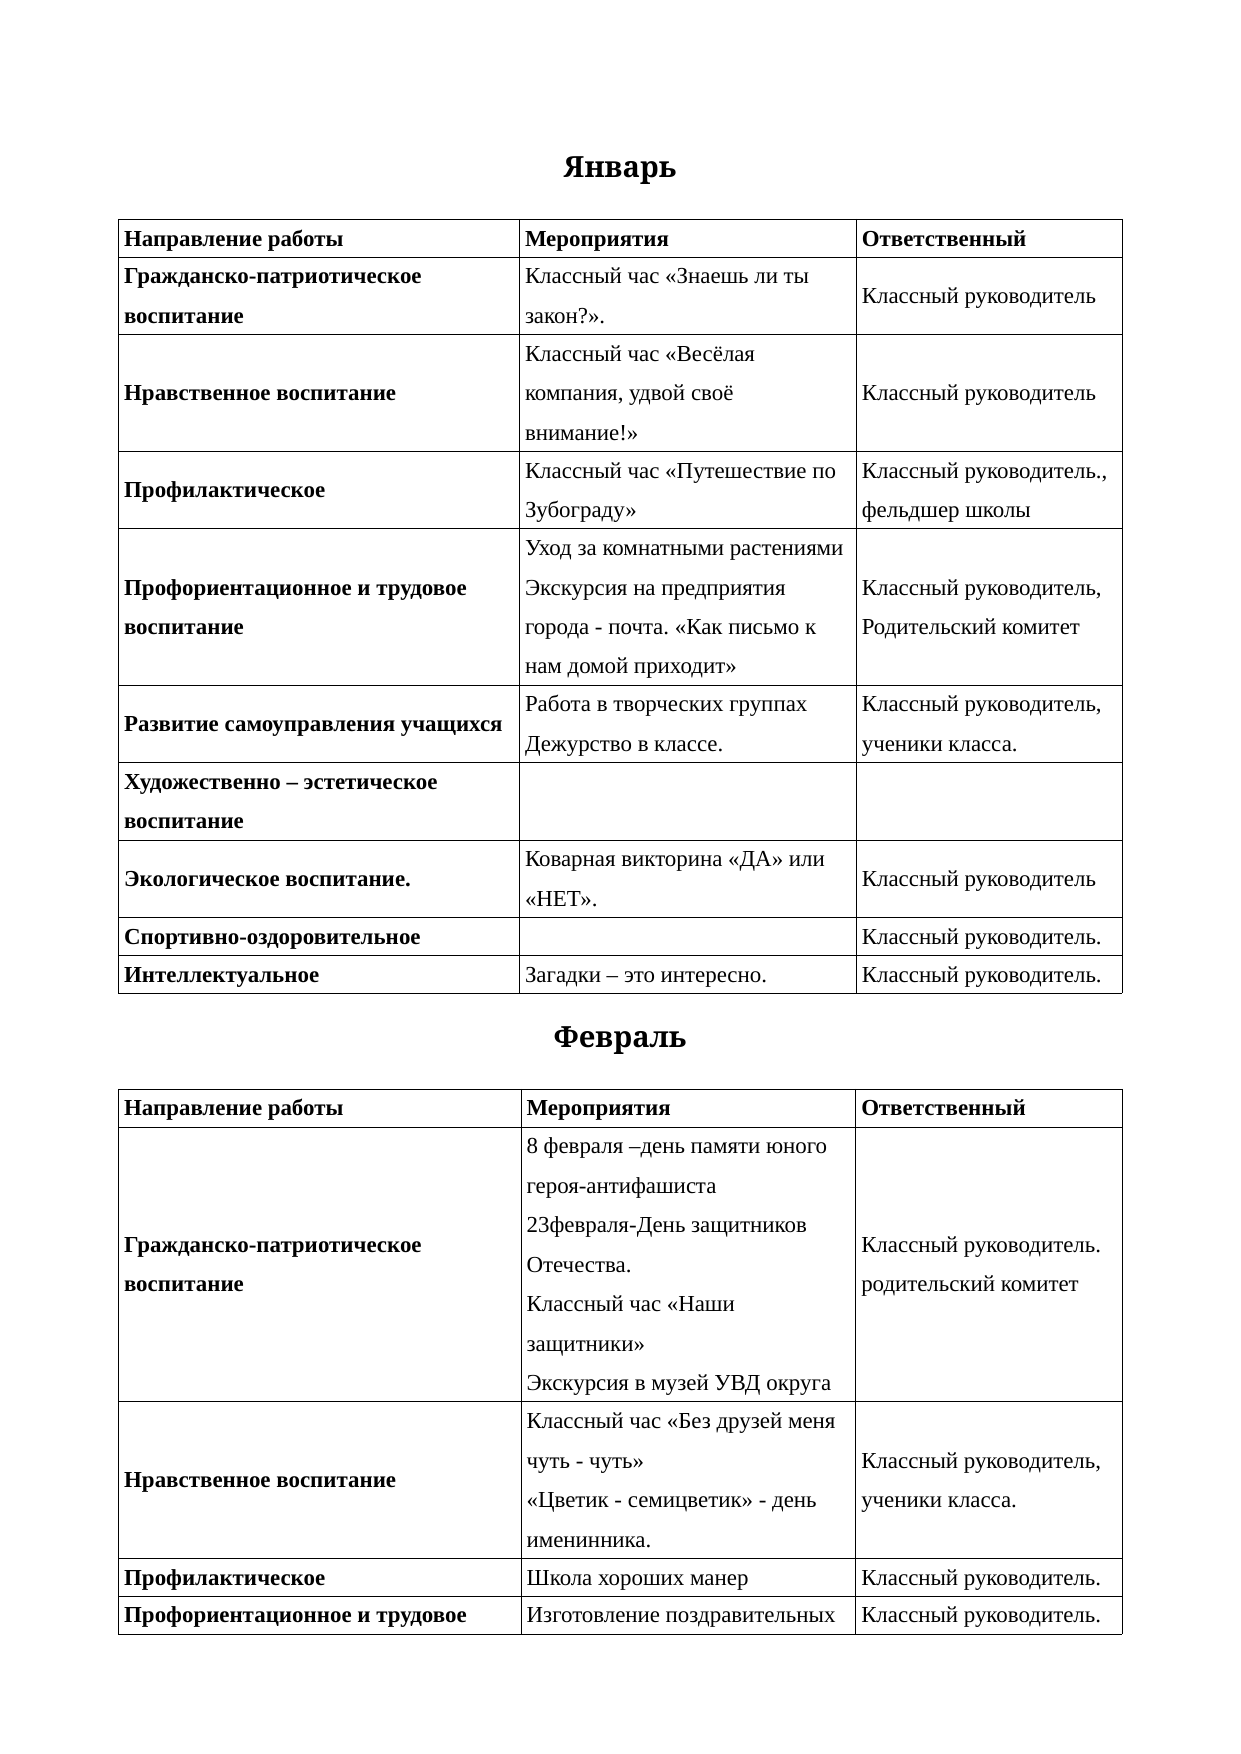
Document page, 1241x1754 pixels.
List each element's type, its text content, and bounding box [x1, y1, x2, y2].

table_cell Интеллектуальное [119, 956, 519, 993]
table_cell Коварная викторина «ДА» или «НЕТ». [520, 841, 856, 917]
text Январь [118, 152, 1122, 185]
table_cell Школа хороших манер [522, 1559, 855, 1596]
table_cell Экологическое воспитание. [119, 841, 519, 917]
table_cell Развитие самоуправления учащихся [119, 686, 519, 762]
table_cell Изготовление поздравительных [522, 1597, 855, 1633]
table_cell Классный руководитель. [857, 956, 1122, 993]
table_cell Художественно – эстетическое воспитание [119, 763, 519, 839]
table_cell Профилактическое [119, 452, 519, 528]
table_cell Уход за комнатными растениями Экскурсия на предприятия города - почта. «Как письмо к нам домой приходит» [520, 529, 856, 685]
table_header Ответственный [857, 220, 1122, 257]
table_cell Нравственное воспитание [119, 1402, 521, 1558]
table_cell Загадки – это интересно. [520, 956, 856, 993]
table_cell Гражданско-патриотическое воспитание [119, 258, 519, 334]
table_cell Классный час «Знаешь ли ты закон?». [520, 258, 856, 334]
table_cell Классный руководитель [857, 841, 1122, 917]
table_cell Профориентационное и трудовое [119, 1597, 521, 1633]
table_cell Классный руководитель, ученики класса. [856, 1402, 1122, 1558]
table_cell [520, 763, 856, 839]
table_cell Классный час «Путешествие по Зубограду» [520, 452, 856, 528]
table_cell 8 февраля –день памяти юного героя-антифашиста 23февраля-День защитников Отечества. Классный час «Наши защитники» Экскурсия в музей УВД округа [522, 1128, 855, 1401]
table_cell Классный руководитель [857, 335, 1122, 451]
table_cell Классный час «Весёлая компания, удвой своё внимание!» [520, 335, 856, 451]
table_cell Классный руководитель., фельдшер школы [857, 452, 1122, 528]
table_cell Работа в творческих группах Дежурство в классе. [520, 686, 856, 762]
table_header Направление работы [119, 1090, 521, 1127]
table_cell [520, 918, 856, 955]
table_cell [857, 763, 1122, 839]
table_header Мероприятия [520, 220, 856, 257]
table_cell Профориентационное и трудовое воспитание [119, 529, 519, 685]
table_cell Классный руководитель, ученики класса. [857, 686, 1122, 762]
table_cell Гражданско-патриотическое воспитание [119, 1128, 521, 1401]
table_cell Классный руководитель. [856, 1597, 1122, 1633]
table_cell Классный руководитель, Родительский комитет [857, 529, 1122, 685]
table_cell Спортивно-оздоровительное [119, 918, 519, 955]
table_cell Классный руководитель. [857, 918, 1122, 955]
table_cell Классный руководитель. [856, 1559, 1122, 1596]
table_header Мероприятия [522, 1090, 855, 1127]
table_cell Классный час «Без друзей меня чуть - чуть» «Цветик - семицветик» - день именинника. [522, 1402, 855, 1558]
table_cell Классный руководитель. родительский комитет [856, 1128, 1122, 1401]
table_cell Классный руководитель [857, 258, 1122, 334]
table_cell Нравственное воспитание [119, 335, 519, 451]
text Февраль [118, 1022, 1122, 1055]
table_cell Профилактическое [119, 1559, 521, 1596]
table_header Ответственный [856, 1090, 1122, 1127]
table_header Направление работы [119, 220, 519, 257]
